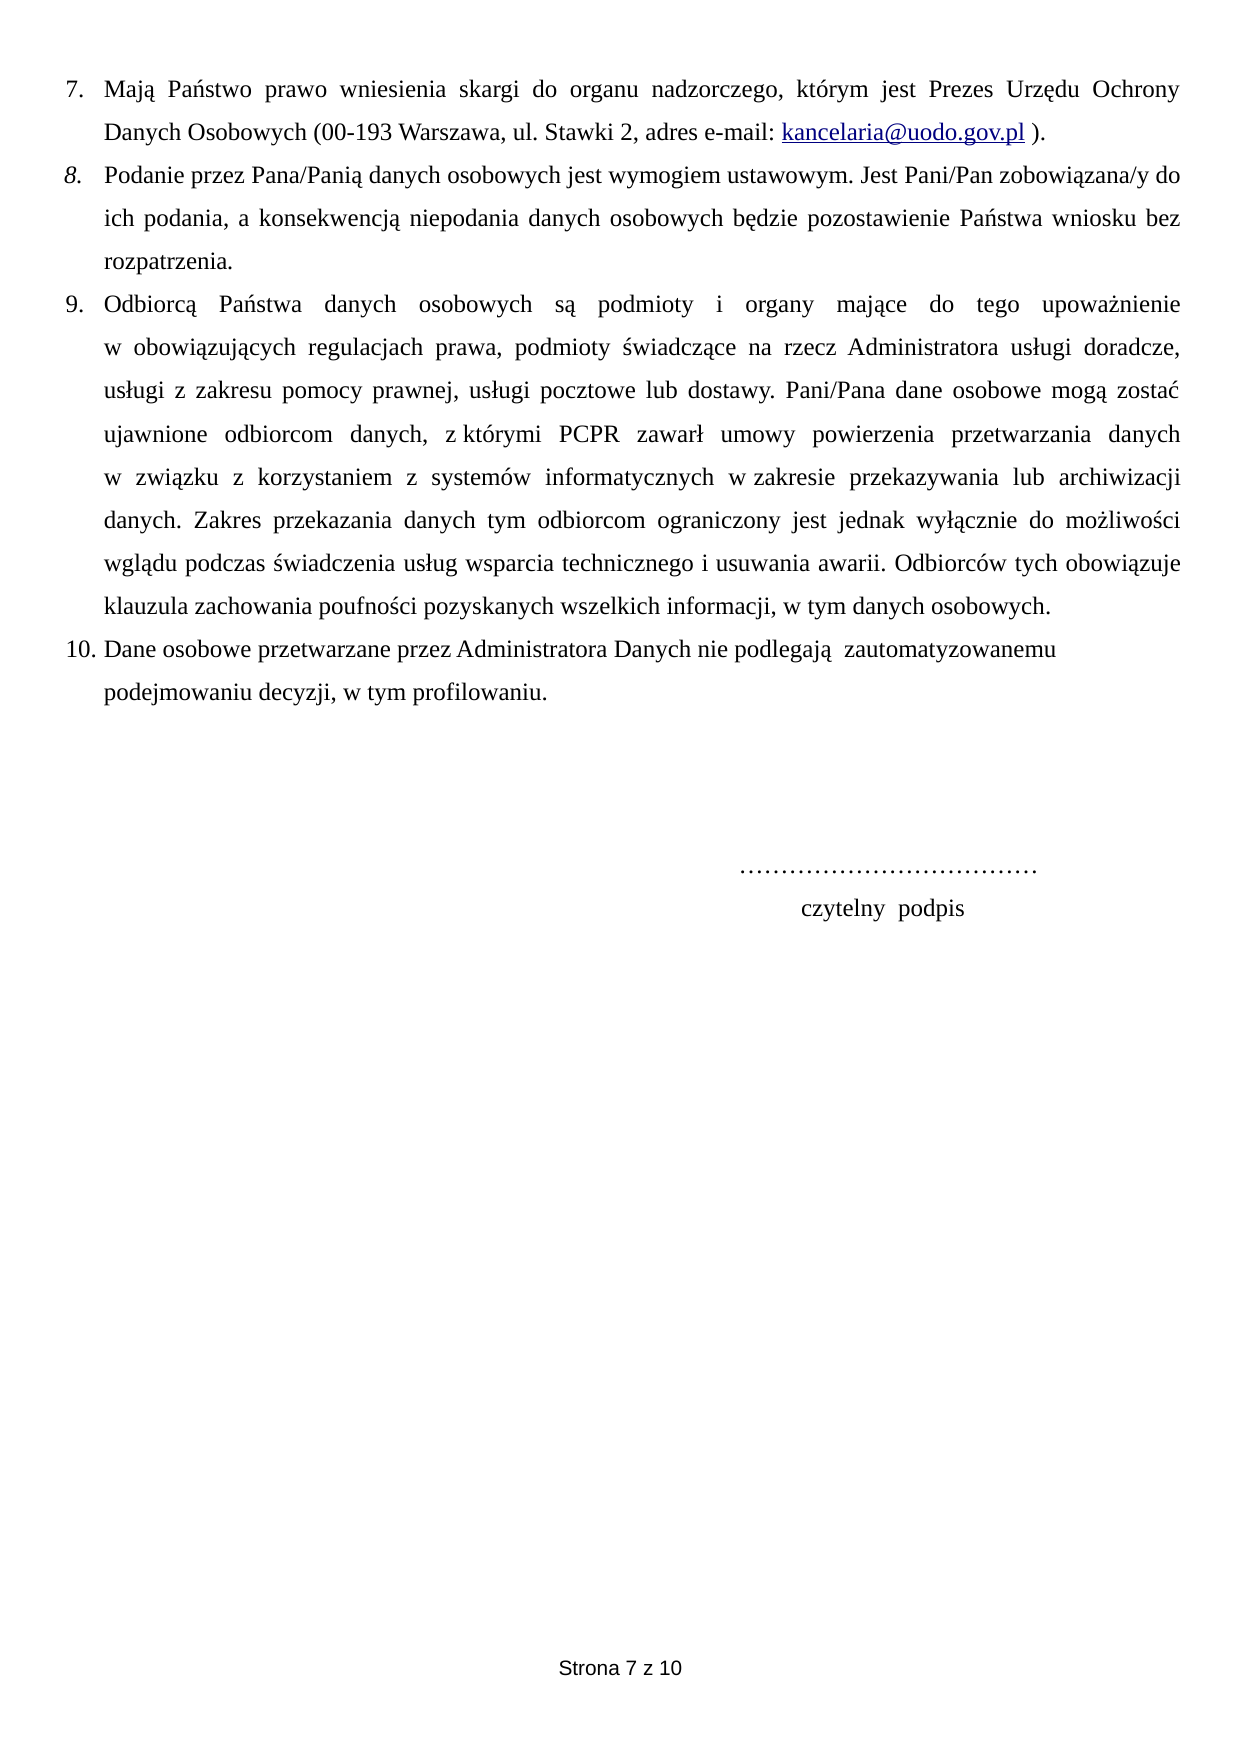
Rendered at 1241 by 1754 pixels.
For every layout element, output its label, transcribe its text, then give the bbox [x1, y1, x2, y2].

list Podanie przez Pana/Panią danych osobowych jest wymogiem ustawowym. Jest Pani/Pan zobowiązana/y do ich podania, a konsekwencją niepodania danych osobowych będzie pozostawienie Państwa wniosku bez rozpatrzenia. [58, 160, 1181, 275]
text czytelny podpis [59, 893, 1181, 922]
list Odbiorcą Państwa danych osobowych są podmioty i organy mające do tego upoważnienie w obowiązujących regulacjach prawa, podmioty świadczące na rzecz Administratora usługi doradcze, usługi z zakresu pomocy prawnej, usługi pocztowe lub dostawy. Pani/Pana dane osobowe mogą zostać ujawnione odbiorcom danych, z którymi PCPR zawarł umowy powierzenia przetwarzania danych w związku z korzystaniem z systemów informatycznych w zakresie przekazywania lub archiwizacji danych. Zakres przekazania danych tym odbiorcom ograniczony jest jednak wyłącznie do możliwości wglądu podczas świadczenia usług wsparcia technicznego i usuwania awarii. Odbiorców tych obowiązuje klauzula zachowania poufności pozyskanych wszelkich informacji, w tym danych osobowych. [59, 289, 1181, 620]
text ……………………………… [59, 850, 1181, 879]
list Mają Państwo prawo wniesienia skargi do organu nadzorczego, którym jest Prezes Urzędu Ochrony Danych Osobowych (00-193 Warszawa, ul. Stawki 2, adres e-mail: kancelaria@uodo.gov.pl ). [59, 74, 1181, 146]
list Dane osobowe przetwarzane przez Administratora Danych nie podlegają zautomatyzowanemu podejmowaniu decyzji, w tym profilowaniu. [59, 634, 1181, 706]
